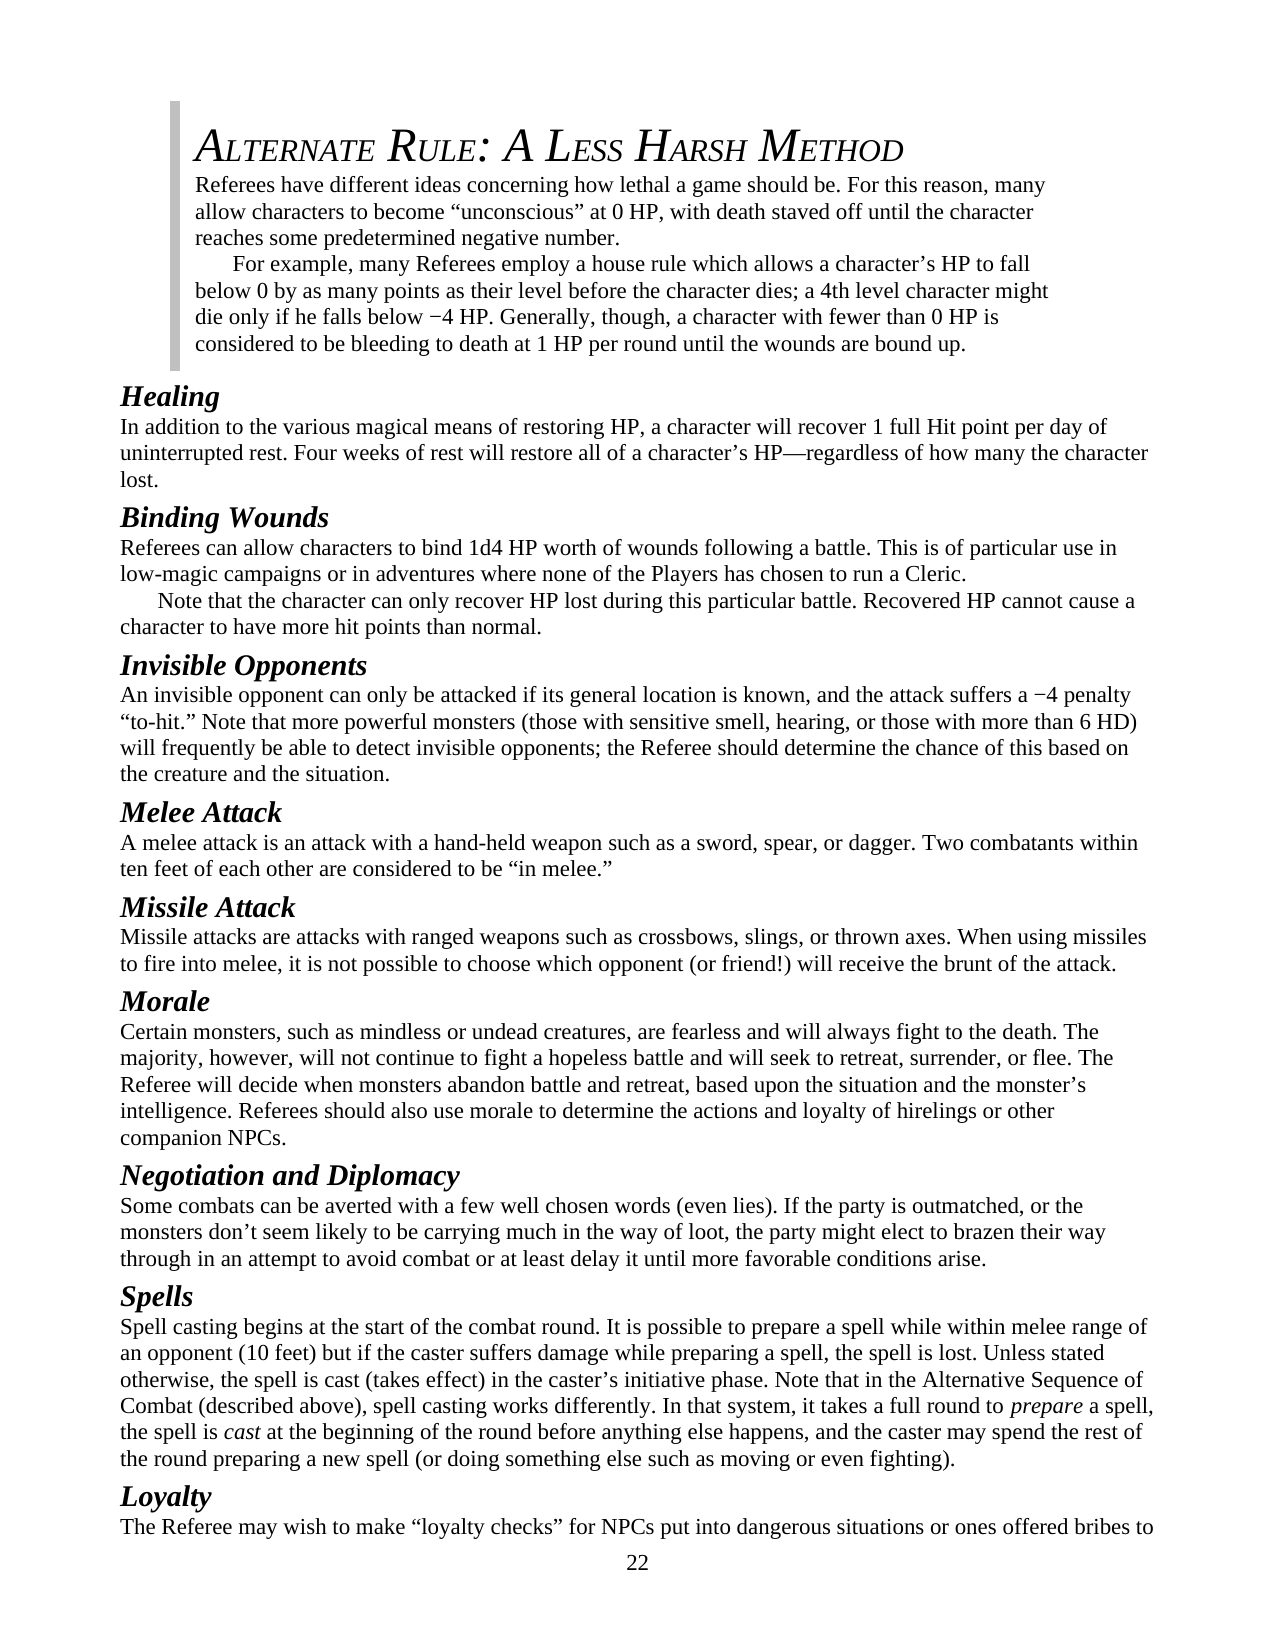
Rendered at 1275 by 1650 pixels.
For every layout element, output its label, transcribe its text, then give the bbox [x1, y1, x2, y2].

subtitle Negotiation and Diplomacy [120, 1157, 1155, 1192]
subtitle Invisible Opponents [120, 647, 1155, 681]
text Certain monsters, such as mindless or undead creatures, are fearless and will always fight to the death. The majority, however, will not continue to fight a hopeless battle and will seek to retreat, surrender, or flee. The Referee will decide when monsters abandon battle and retreat, based upon the situation and the monster’s intelligence. Referees should also use morale to determine the actions and loyalty of hirelings or other companion NPCs. [120, 1018, 1155, 1150]
text Referees have different ideas concerning how lethal a game should be. For this reason, many allow characters to become “unconscious” at 0 HP, with death staved off until the character reaches some predetermined negative number. [180, 171, 1095, 251]
subtitle Loyalty [120, 1478, 1155, 1513]
subtitle Morale [120, 984, 1155, 1018]
subtitle Melee Attack [120, 794, 1155, 829]
subtitle Healing [120, 378, 1155, 413]
text Missile attacks are attacks with ranged weapons such as crossbows, slings, or thrown axes. When using missiles to fire into melee, it is not possible to choose which opponent (or friend!) will receive the brunt of the attack. [120, 923, 1155, 976]
text Referees can allow characters to bind 1d4 HP worth of wounds following a battle. This is of particular use in low-magic campaigns or in adventures where none of the Players has chosen to run a Cleric. [120, 534, 1155, 587]
text For example, many Referees employ a house rule which allows a character’s HP to fall below 0 by as many points as their level before the character dies; a 4th level character might die only if he falls below −4 HP. Generally, though, a character with fewer than 0 HP is considered to be bleeding to death at 1 HP per round until the wounds are bound up. [180, 251, 1095, 371]
subtitle Spells [120, 1278, 1155, 1313]
text The Referee may wish to make “loyalty checks” for NPCs put into dangerous situations or ones offered bribes to [120, 1513, 1155, 1539]
text Note that the character can only recover HP lost during this particular battle. Recovered HP cannot cause a character to have more hit points than normal. [120, 587, 1155, 639]
subtitle Binding Wounds [120, 499, 1155, 534]
subtitle Alternate Rule: A Less Harsh Method [180, 101, 1095, 171]
subtitle Missile Attack [120, 889, 1155, 923]
text Spell casting begins at the start of the combat round. It is possible to prepare a spell while within melee range of an opponent (10 feet) but if the caster suffers damage while preparing a spell, the spell is lost. Unless stated otherwise, the spell is cast (takes effect) in the caster’s initiative phase. Note that in the Alternative Sequence of Combat (described above), spell casting works differently. In that system, it takes a full round to prepare a spell, the spell is cast at the beginning of the round before anything else happens, and the caster may spend the rest of the round preparing a new spell (or doing something else such as moving or even fighting). [120, 1313, 1155, 1471]
text A melee attack is an attack with a hand-held weapon such as a sword, spear, or dagger. Two combatants within ten feet of each other are considered to be “in melee.” [120, 829, 1155, 881]
text An invisible opponent can only be attacked if its general location is known, and the attack suffers a −4 penalty “to-hit.” Note that more powerful monsters (those with sensitive smell, hearing, or those with more than 6 HD) will frequently be able to detect invisible opponents; the Referee should determine the chance of this based on the creature and the situation. [120, 681, 1155, 787]
text Some combats can be averted with a few well chosen words (even lies). If the party is outmatched, or the monsters don’t seem likely to be carrying much in the way of loot, the party might elect to brazen their way through in an attempt to avoid combat or at least delay it until more favorable conditions arise. [120, 1192, 1155, 1271]
text In addition to the various magical means of restoring HP, a character will recover 1 full Hit point per day of uninterrupted rest. Four weeks of rest will restore all of a character’s HP—regardless of how many the character lost. [120, 413, 1155, 492]
